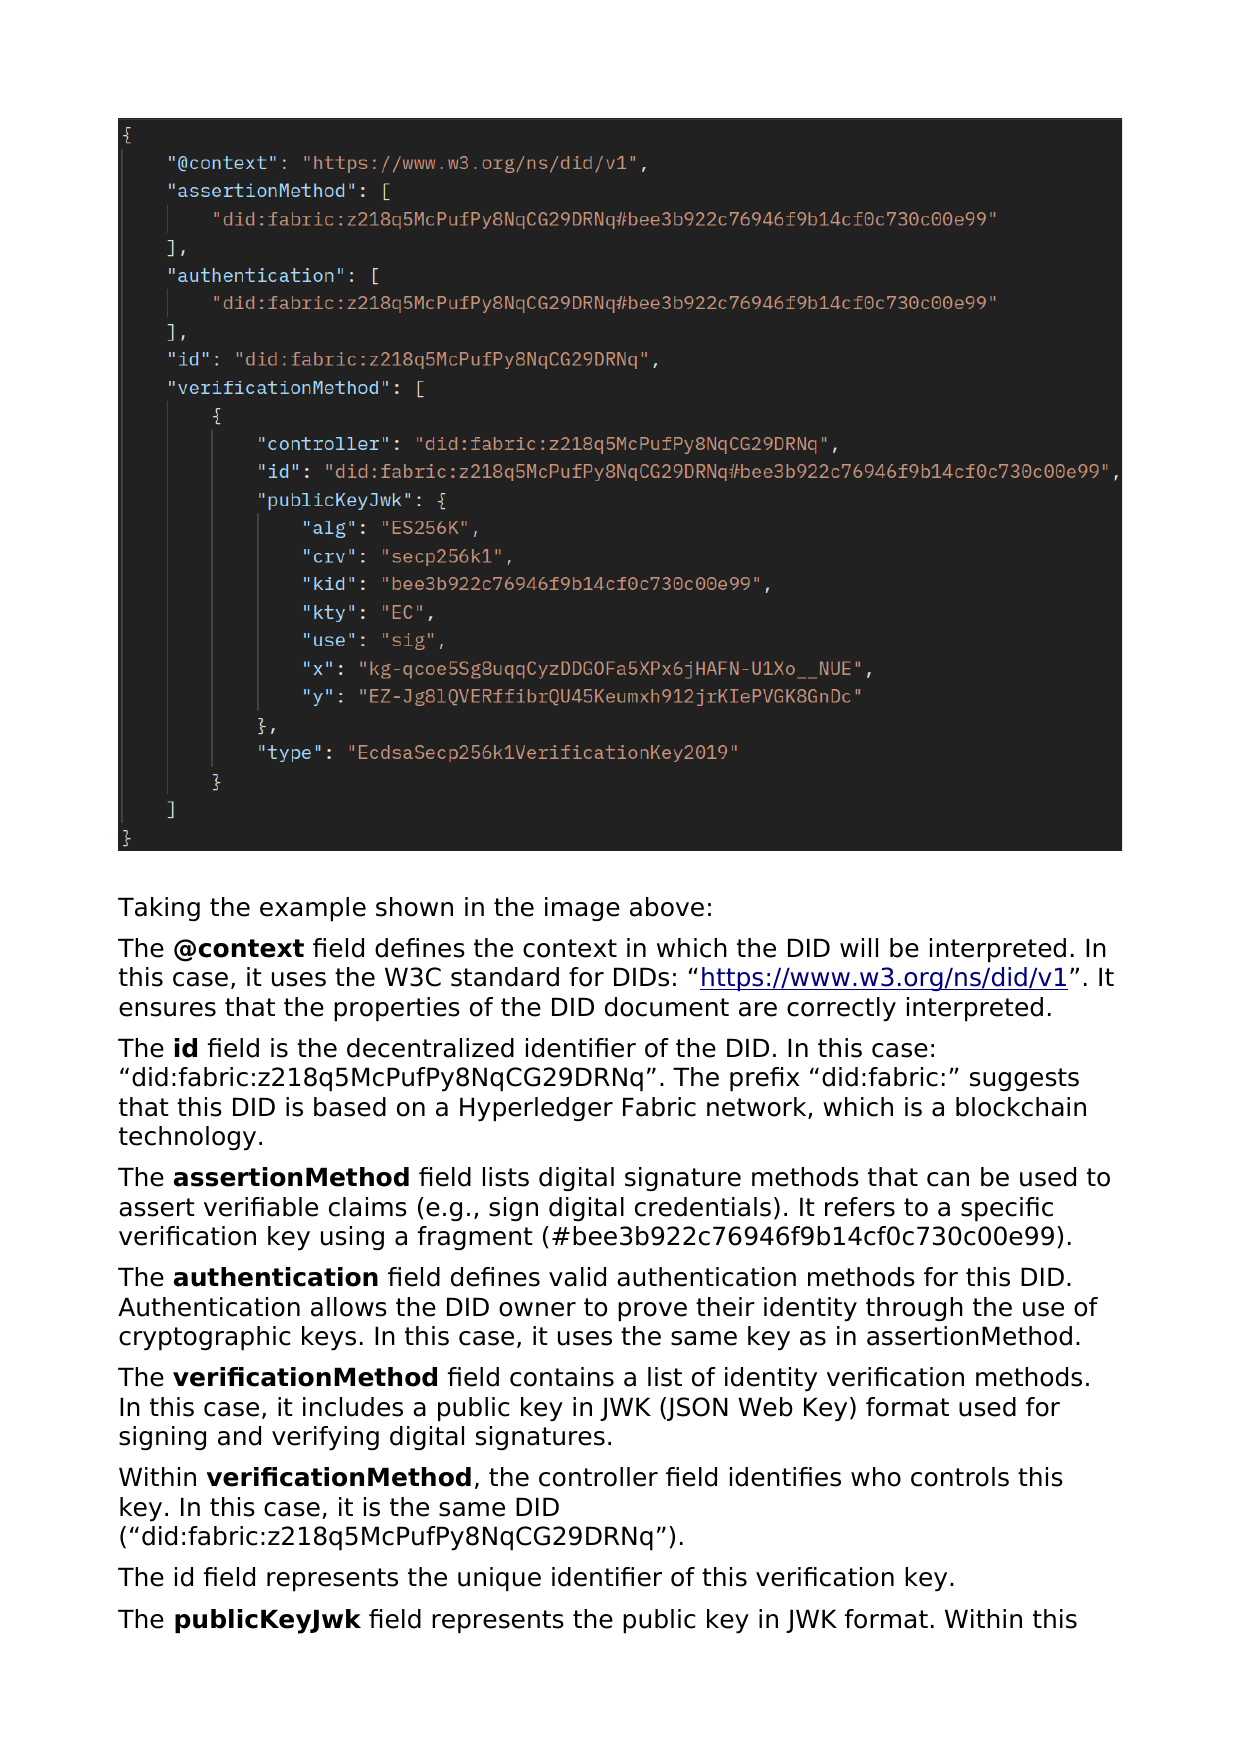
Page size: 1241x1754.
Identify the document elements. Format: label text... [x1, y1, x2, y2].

text The @context field defines the context in which the DID will be interpreted. In this case, it uses the W3C standard for DIDs: “https://www.w3.org/ns/did/v1”. It ensures that the properties of the DID document are correctly interpreted. [118, 934, 1122, 1022]
text The authentication field defines valid authentication methods for this DID. Authentication allows the DID owner to prove their identity through the use of cryptographic keys. In this case, it uses the same key as in assertionMethod. [118, 1263, 1122, 1351]
picture [118, 118, 1123, 851]
text The id field represents the unique identifier of this verification key. [118, 1563, 1122, 1593]
text The id field is the decentralized identifier of the DID. In this case: “did:fabric:z218q5McPufPy8NqCG29DRNq”. The prefix “did:fabric:” suggests that this DID is based on a Hyperledger Fabric network, which is a blockchain technology. [118, 1034, 1122, 1151]
text Within verificationMethod, the controller field identifies who controls this key. In this case, it is the same DID (“did:fabric:z218q5McPufPy8NqCG29DRNq”). [118, 1463, 1122, 1551]
text Taking the example shown in the image above: [118, 893, 1122, 922]
text The verificationMethod field contains a list of identity verification methods. In this case, it includes a public key in JWK (JSON Web Key) format used for signing and verifying digital signatures. [118, 1363, 1122, 1451]
text The publicKeyJwk field represents the public key in JWK format. Within this [118, 1605, 1122, 1634]
text The assertionMethod field lists digital signature methods that can be used to assert verifiable claims (e.g., sign digital credentials). It refers to a specific verification key using a fragment (#bee3b922c76946f9b14cf0c730c00e99). [118, 1163, 1122, 1251]
